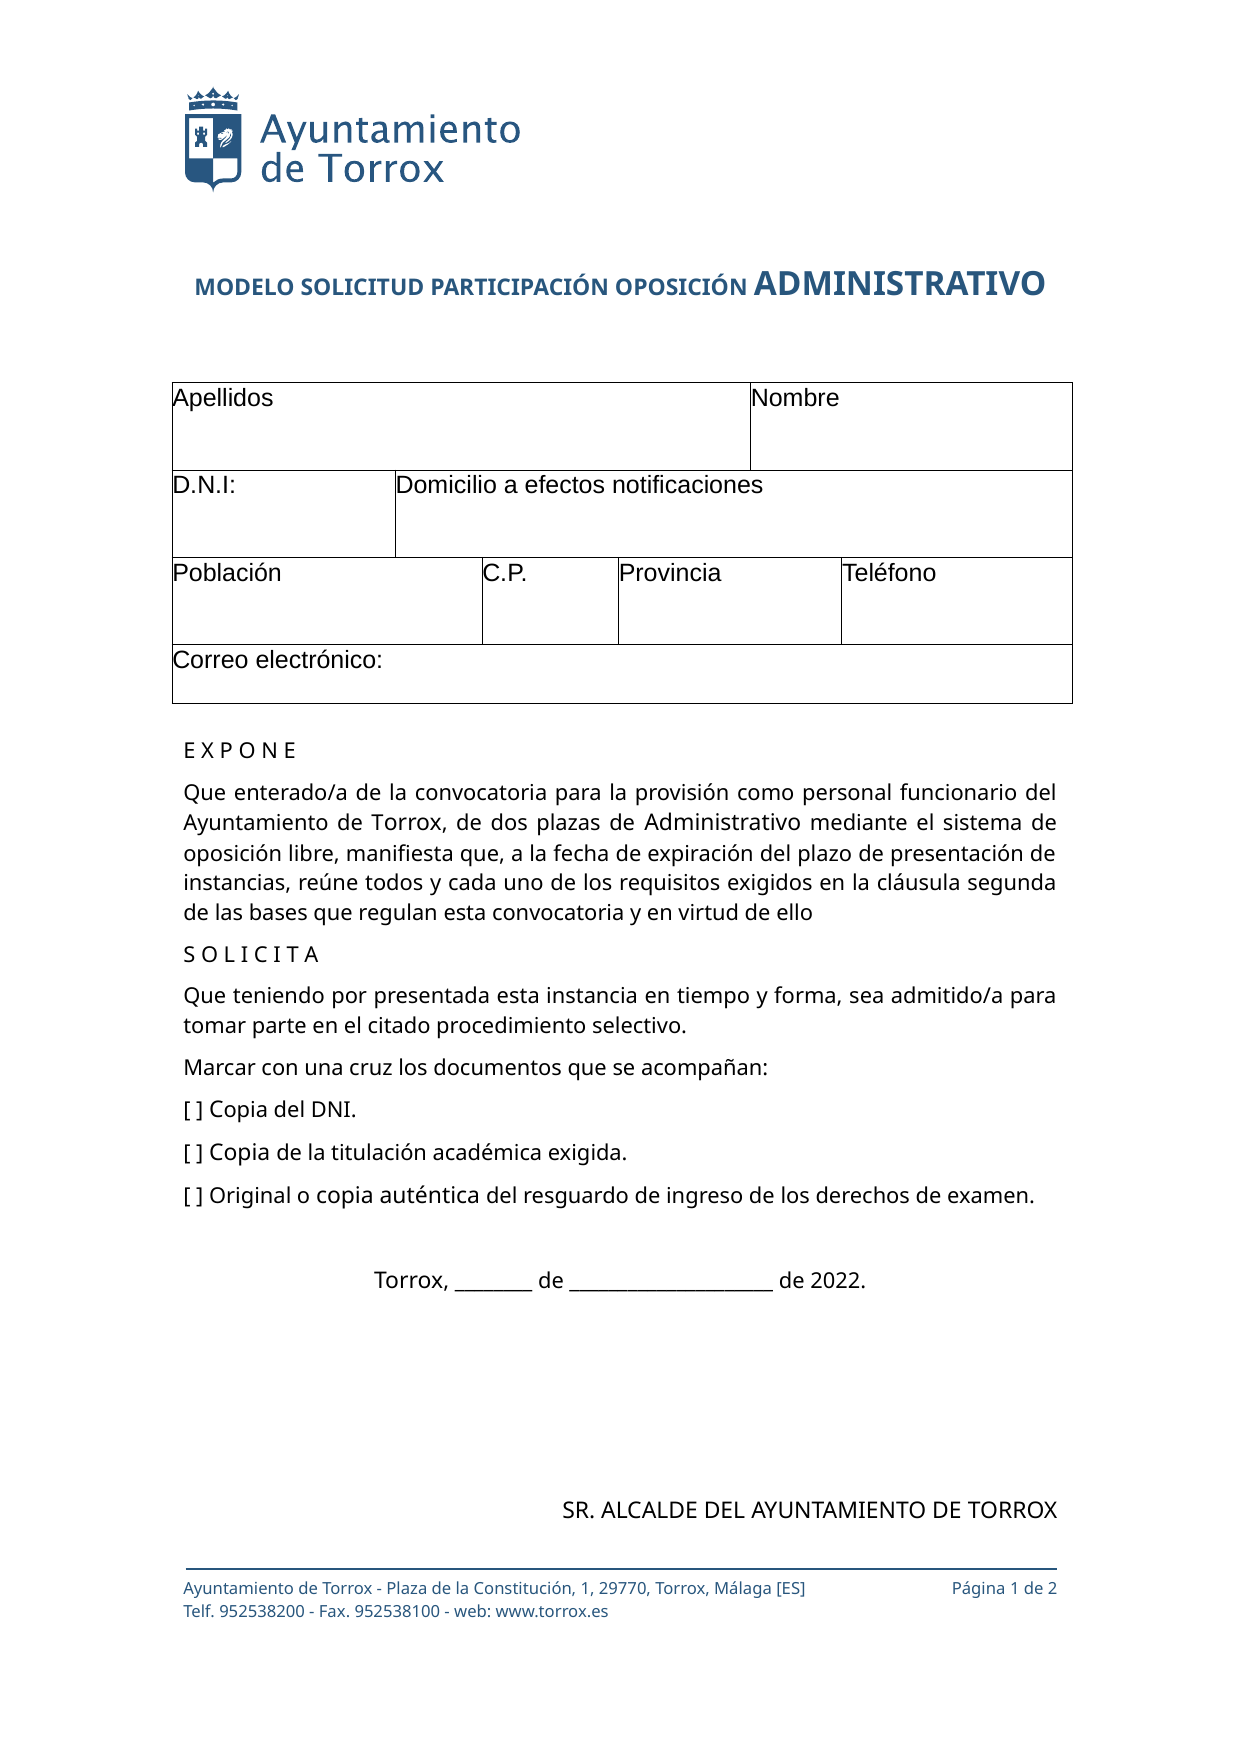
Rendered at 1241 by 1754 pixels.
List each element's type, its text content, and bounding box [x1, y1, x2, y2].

text Torrox, ________ de _____________________ de 2022. [183, 1264, 1057, 1295]
text Que enterado/a de la convocatoria para la provisión como personal funcionario del Ayuntamiento de Torrox, de dos plazas de Administrativo mediante el sistema de oposición libre, manifiesta que, a la fecha de expiración del plazo de presentación de instancias, reúne todos y cada uno de los requisitos exigidos en la cláusula segunda de las bases que regulan esta convocatoria y en virtud de ello [183, 776, 1057, 927]
text E X P O N E [183, 735, 1057, 765]
table_cell D.N.I: [173, 471, 395, 557]
text SR. ALCALDE DEL AYUNTAMIENTO DE TORROX [183, 1494, 1057, 1526]
text [ ] Original o copia auténtica del resguardo de ingreso de los derechos de examen. [183, 1179, 1057, 1210]
text [ ] Copia del DNI. [183, 1093, 1057, 1124]
table_cell Correo electrónico: [173, 645, 1072, 703]
text [ ] Copia de la titulación académica exigida. [183, 1136, 1057, 1167]
text S O L I C I T A [183, 939, 1057, 968]
table_cell Domicilio a efectos notificaciones [396, 471, 1072, 557]
table_header Nombre [751, 383, 1072, 469]
table_header Apellidos [173, 383, 750, 469]
table_cell C.P. [483, 558, 618, 644]
table_cell Población [173, 558, 482, 644]
text Que teniendo por presentada esta instancia en tiempo y forma, sea admitido/a para tomar parte en el citado procedimiento selectivo. [183, 980, 1057, 1040]
subtitle MODELO SOLICITUD PARTICIPACIÓN OPOSICIÓN ADMINISTRATIVO [183, 260, 1057, 305]
text Marcar con una cruz los documentos que se acompañan: [183, 1052, 1057, 1081]
table_cell Provincia [619, 558, 841, 644]
table_cell Teléfono [842, 558, 1072, 644]
